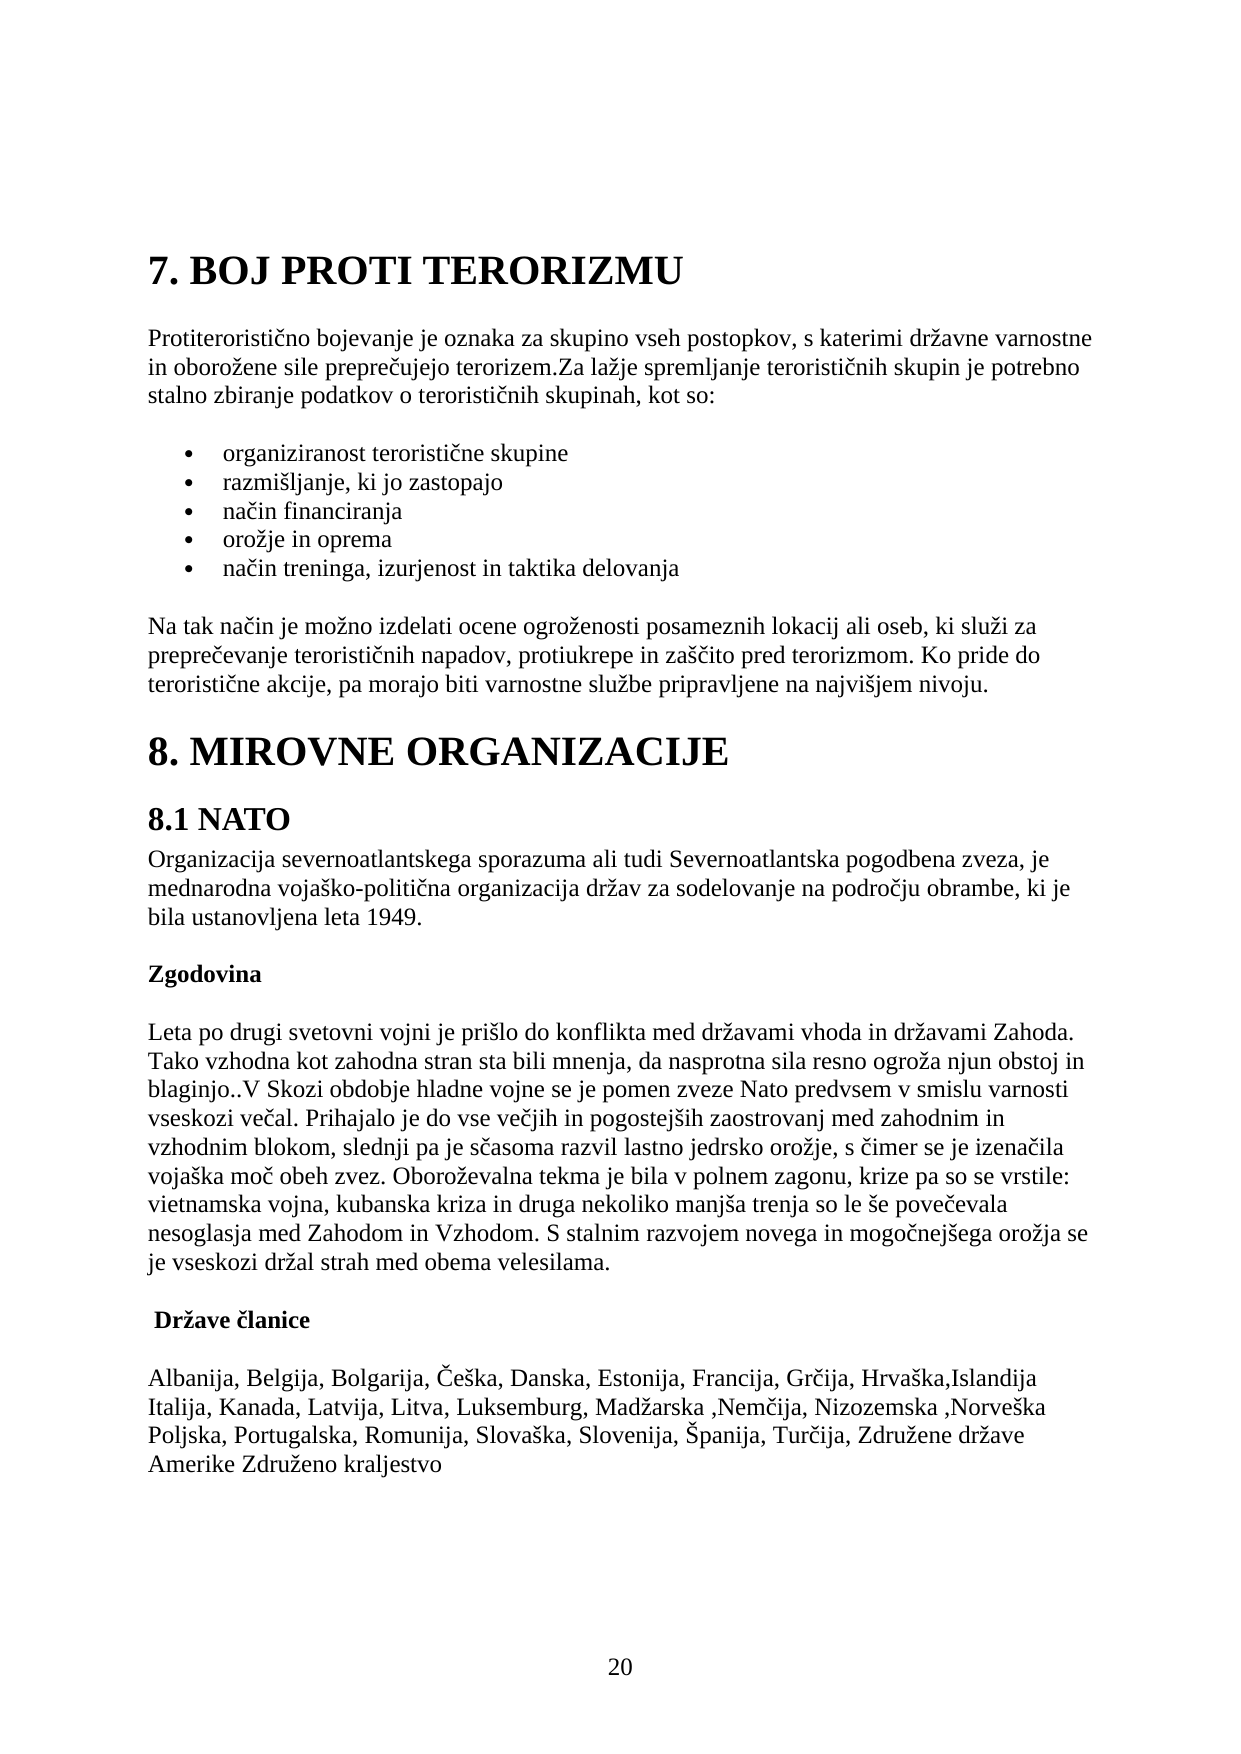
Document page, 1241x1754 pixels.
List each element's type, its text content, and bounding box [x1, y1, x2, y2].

text Albanija, Belgija, Bolgarija, Češka, Danska, Estonija, Francija, Grčija, Hrvaška,Islandija Italija, Kanada, Latvija, Litva, Luksemburg, Madžarska ,Nemčija, Nizozemska ,Norveška Poljska, Portugalska, Romunija, Slovaška, Slovenija, Španija, Turčija, Združene države Amerike Združeno kraljestvo [148, 1363, 1093, 1478]
text Organizacija severnoatlantskega sporazuma ali tudi Severnoatlantska pogodbena zveza, je mednarodna vojaško-politična organizacija držav za sodelovanje na področju obrambe, ki je bila ustanovljena leta 1949. [148, 844, 1093, 930]
text Zgodovina [148, 959, 1093, 988]
list orožje in oprema [185, 524, 1093, 553]
list način financiranja [185, 496, 1093, 524]
list način treninga, izurjenost in taktika delovanja [185, 553, 1093, 582]
list organiziranost teroristične skupine [185, 438, 1093, 467]
text Na tak način je možno izdelati ocene ogroženosti posameznih lokacij ali oseb, ki služi za preprečevanje terorističnih napadov, protiukrepe in zaščito pred terorizmom. Ko pride do teroristične akcije, pa morajo biti varnostne službe pripravljene na najvišjem nivoju. [148, 611, 1093, 697]
subtitle 8.1 NATO [148, 799, 1093, 838]
text Leta po drugi svetovni vojni je prišlo do konflikta med državami vhoda in državami Zahoda. Tako vzhodna kot zahodna stran sta bili mnenja, da nasprotna sila resno ogroža njun obstoj in blaginjo..V Skozi obdobje hladne vojne se je pomen zveze Nato predvsem v smislu varnosti vseskozi večal. Prihajalo je do vse večjih in pogostejših zaostrovanj med zahodnim in vzhodnim blokom, slednji pa je sčasoma razvil lastno jedrsko orožje, s čimer se je izenačila vojaška moč obeh zvez. Oboroževalna tekma je bila v polnem zagonu, krize pa so se vrstile: vietnamska vojna, kubanska kriza in druga nekoliko manjša trenja so le še povečevala nesoglasja med Zahodom in Vzhodom. S stalnim razvojem novega in mogočnejšega orožja se je vseskozi držal strah med obema velesilama. [148, 1017, 1093, 1276]
list razmišljanje, ki jo zastopajo [185, 467, 1093, 496]
text Protiteroristično bojevanje je oznaka za skupino vseh postopkov, s katerimi državne varnostne in oborožene sile preprečujejo terorizem.Za lažje spremljanje terorističnih skupin je potrebno stalno zbiranje podatkov o terorističnih skupinah, kot so: [148, 323, 1093, 409]
subtitle 7. BOJ PROTI TERORIZMU [148, 246, 1093, 294]
text Države članice [148, 1305, 1093, 1334]
subtitle 8. MIROVNE ORGANIZACIJE [148, 727, 1093, 774]
